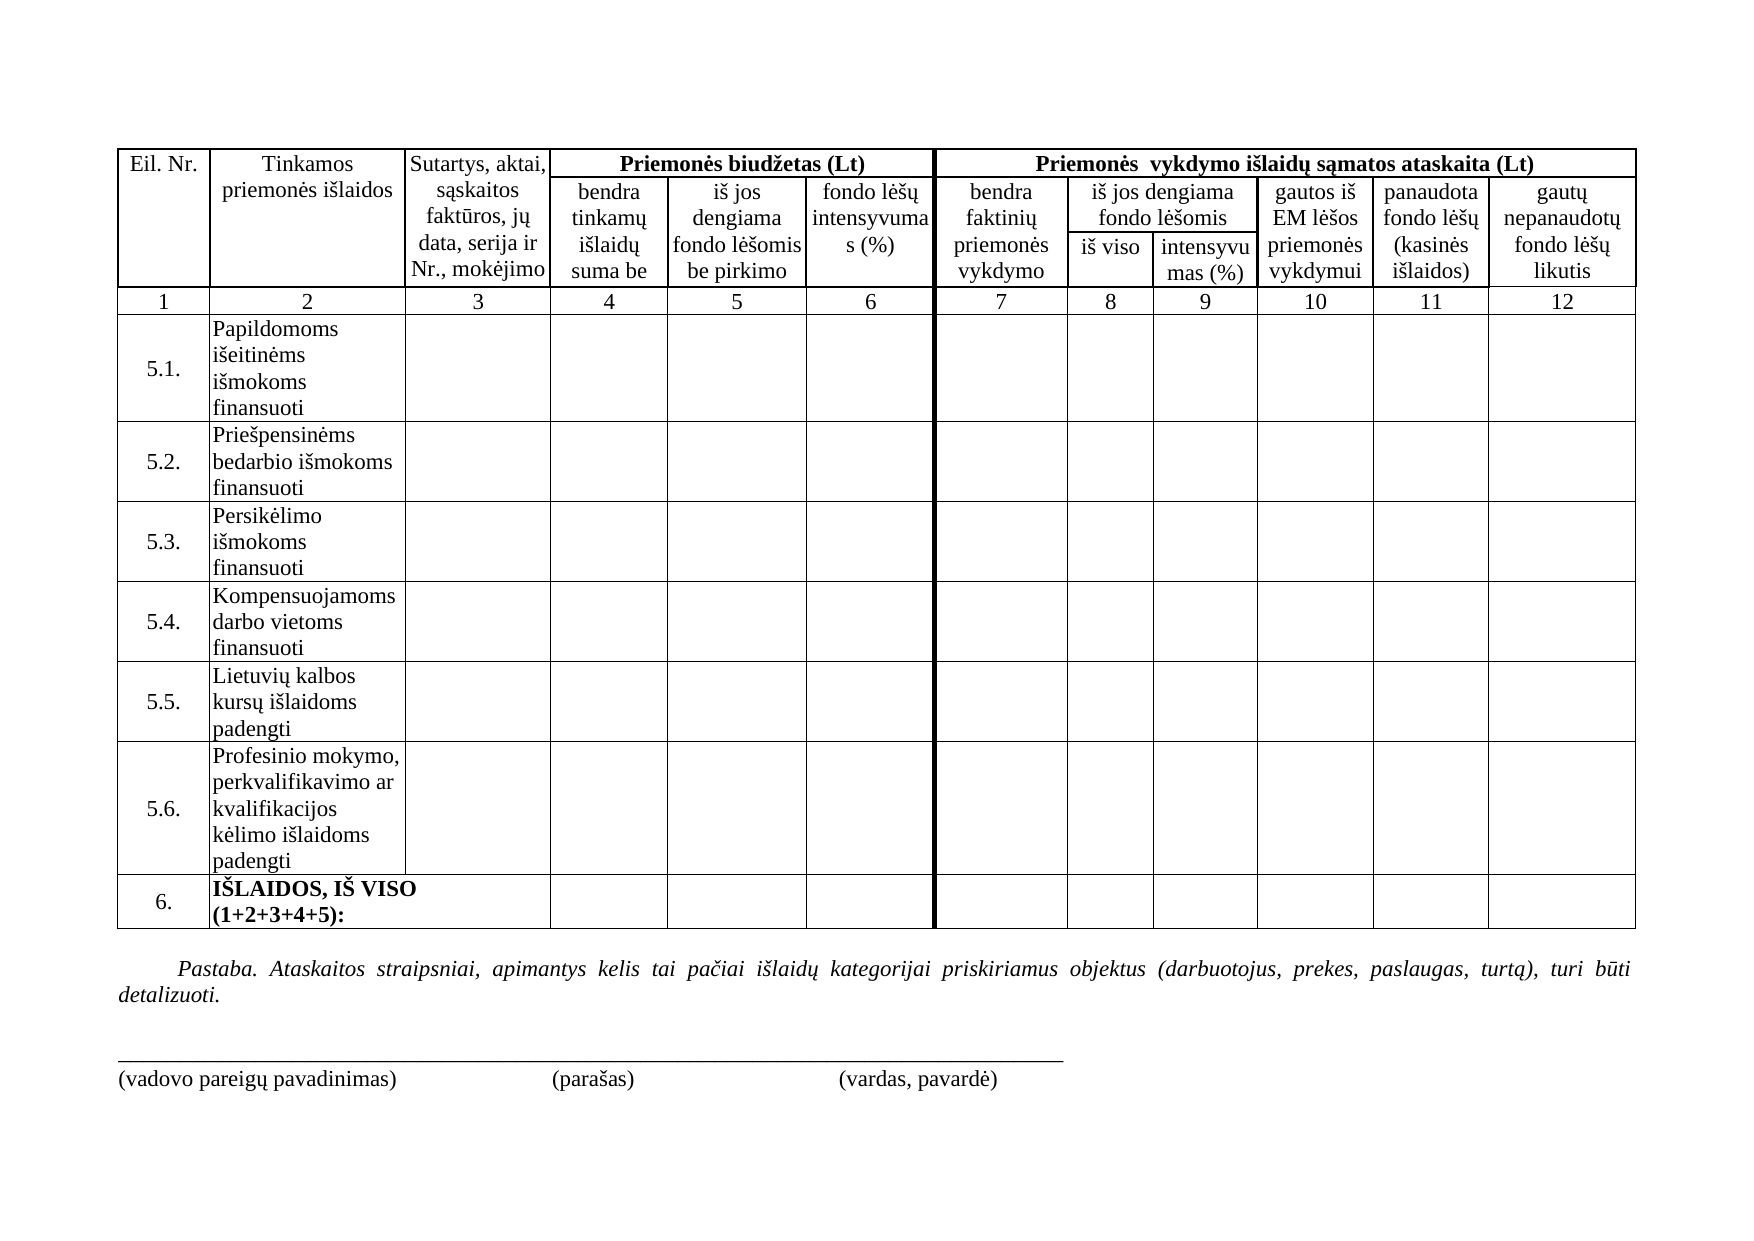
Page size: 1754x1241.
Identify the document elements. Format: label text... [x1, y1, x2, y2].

table_header Priemonės biudžetas (Lt) [551, 150, 932, 176]
table_cell 4 [551, 288, 667, 314]
text Pastaba. Ataskaitos straipsniai, apimantys kelis tai pačiai išlaidų kategorijai priskiriamus objektus (darbuotojus, prekes, paslaugas, turtą), turi būti detalizuoti. [118, 955, 1636, 1008]
table_cell 12 [1489, 287, 1635, 314]
table_cell 5.6. [118, 742, 209, 874]
table_cell [807, 742, 932, 874]
table_cell [1374, 502, 1488, 581]
table_cell iš viso [1069, 233, 1152, 286]
table_cell [1258, 742, 1373, 874]
table_cell 2 [210, 288, 405, 314]
table_cell [1489, 582, 1635, 661]
table_cell [1489, 315, 1635, 421]
table_cell [1154, 662, 1257, 741]
table_cell [1374, 662, 1488, 741]
table_cell [668, 875, 806, 927]
table_header Priemonės vykdymo išlaidų sąmatos ataskaita (Lt) [937, 150, 1635, 176]
table_cell [668, 662, 806, 741]
table_cell [1258, 582, 1373, 661]
table_cell [1154, 422, 1257, 501]
table_cell [1068, 422, 1153, 501]
table_cell [1068, 875, 1153, 927]
table_cell iš jos dengiama fondo lėšomis [1069, 178, 1256, 231]
table_cell [1374, 742, 1488, 874]
table_cell [937, 315, 1067, 421]
table_cell 5.3. [118, 502, 209, 581]
table_cell [807, 502, 932, 581]
table_cell [551, 422, 667, 501]
table_cell 8 [1068, 288, 1153, 314]
table_header Eil. Nr. [119, 150, 209, 286]
table_cell [1374, 315, 1488, 421]
table_cell [1489, 875, 1635, 927]
table_cell [1258, 315, 1373, 421]
table_cell 5 [668, 288, 806, 314]
table_cell [1068, 502, 1153, 581]
table_cell [937, 422, 1067, 501]
table_cell [807, 875, 932, 927]
table_cell Priešpensinėms bedarbio išmokoms finansuoti [210, 422, 405, 501]
table_cell [406, 742, 550, 874]
table_cell 3 [406, 288, 550, 314]
table_cell [551, 742, 667, 874]
table_cell [1258, 422, 1373, 501]
table_cell [1154, 742, 1257, 874]
table_cell [807, 422, 932, 501]
table_header Tinkamos priemonės išlaidos [211, 150, 404, 286]
table_cell 5.4. [118, 582, 209, 661]
table_cell [937, 875, 1067, 927]
table_cell Persikėlimo išmokoms finansuoti [210, 502, 405, 581]
table_cell [807, 582, 932, 661]
table_cell [1489, 422, 1635, 501]
table_cell [406, 422, 550, 501]
table_cell bendra faktinių priemonės vykdymo sąnaudų suma be pirkimo PVM (su pirkimo PVM) [937, 178, 1067, 286]
table_cell 5.2. [118, 422, 209, 501]
table_cell gautų nepanaudotų fondo lėšų likutis (10-11) [1490, 178, 1635, 286]
table_cell [551, 875, 667, 927]
table_cell 6. [118, 875, 209, 927]
table_cell [551, 662, 667, 741]
table_cell Papildomoms išeitinėms išmokoms finansuoti [210, 315, 405, 421]
table_cell [1068, 315, 1153, 421]
text (vadovo pareigų pavadinimas) (parašas) (vardas, pavardė) [118, 1065, 1636, 1091]
table_cell [551, 315, 667, 421]
table_cell Kompensuojamoms darbo vietoms finansuoti [210, 582, 405, 661]
table_cell intensyvumas (%) [1154, 233, 1256, 286]
table_cell [1374, 875, 1488, 927]
table_cell [1489, 502, 1635, 581]
table_cell [1258, 662, 1373, 741]
table_cell [807, 315, 932, 421]
table_cell [1258, 875, 1373, 927]
table_cell Lietuvių kalbos kursų išlaidoms padengti [210, 662, 405, 741]
table_cell bendra tinkamų išlaidų suma be pirkimo PVM (su pirkimo PVM) [551, 178, 667, 286]
table_cell [668, 315, 806, 421]
table_cell gautos iš EM lėšos priemonės vykdymui [1259, 178, 1372, 286]
table_cell [668, 422, 806, 501]
table_cell [406, 502, 550, 581]
table_cell [1489, 662, 1635, 741]
table_cell 10 [1258, 288, 1373, 314]
table_cell [1068, 742, 1153, 874]
table_cell [1489, 742, 1635, 874]
table_cell [1154, 315, 1257, 421]
table_cell [551, 582, 667, 661]
table_cell [1154, 502, 1257, 581]
table_cell [406, 662, 550, 741]
table_cell [937, 662, 1067, 741]
table_cell [406, 582, 550, 661]
table_cell [1068, 582, 1153, 661]
text _ [118, 1036, 1636, 1065]
table_cell [937, 502, 1067, 581]
table_cell [1258, 502, 1373, 581]
table_cell 5.1. [118, 315, 209, 421]
table_cell [1374, 582, 1488, 661]
table_cell [937, 582, 1067, 661]
table_cell [1154, 875, 1257, 927]
table_cell 5.5. [118, 662, 209, 741]
table_cell 1 [118, 288, 209, 314]
table_cell panaudota fondo lėšų (kasinės išlaidos) [1374, 178, 1488, 286]
table_cell [668, 582, 806, 661]
table_cell IŠLAIDOS, IŠ VISO (1+2+3+4+5): [210, 875, 550, 927]
table_cell iš jos dengiama fondo lėšomis be pirkimo PVM (su pirkimo PVM) [669, 178, 805, 286]
table_cell [1154, 582, 1257, 661]
table_header Sutartys, aktai, sąskaitos faktūros, jų data, serija ir Nr., mokėjimo pavedimo data (arba nurodomas kitas dokumentas, patvirtinantis mokėjimą) [406, 150, 549, 286]
table_cell 11 [1374, 288, 1488, 314]
table_cell fondo lėšų intensyvumas (%) [807, 178, 932, 286]
table_cell [668, 742, 806, 874]
table_cell [807, 662, 932, 741]
table_cell [937, 742, 1067, 874]
table_cell [1374, 422, 1488, 501]
table_cell Profesinio mokymo, perkvalifikavimo ar kvalifikacijos kėlimo išlaidoms padengti [210, 742, 405, 874]
table_cell 6 [807, 288, 932, 314]
table_cell 7 [937, 288, 1067, 314]
table_cell [668, 502, 806, 581]
table_cell [406, 315, 550, 421]
table_cell 9 [1154, 288, 1257, 314]
table_cell [551, 502, 667, 581]
table_cell [1068, 662, 1153, 741]
